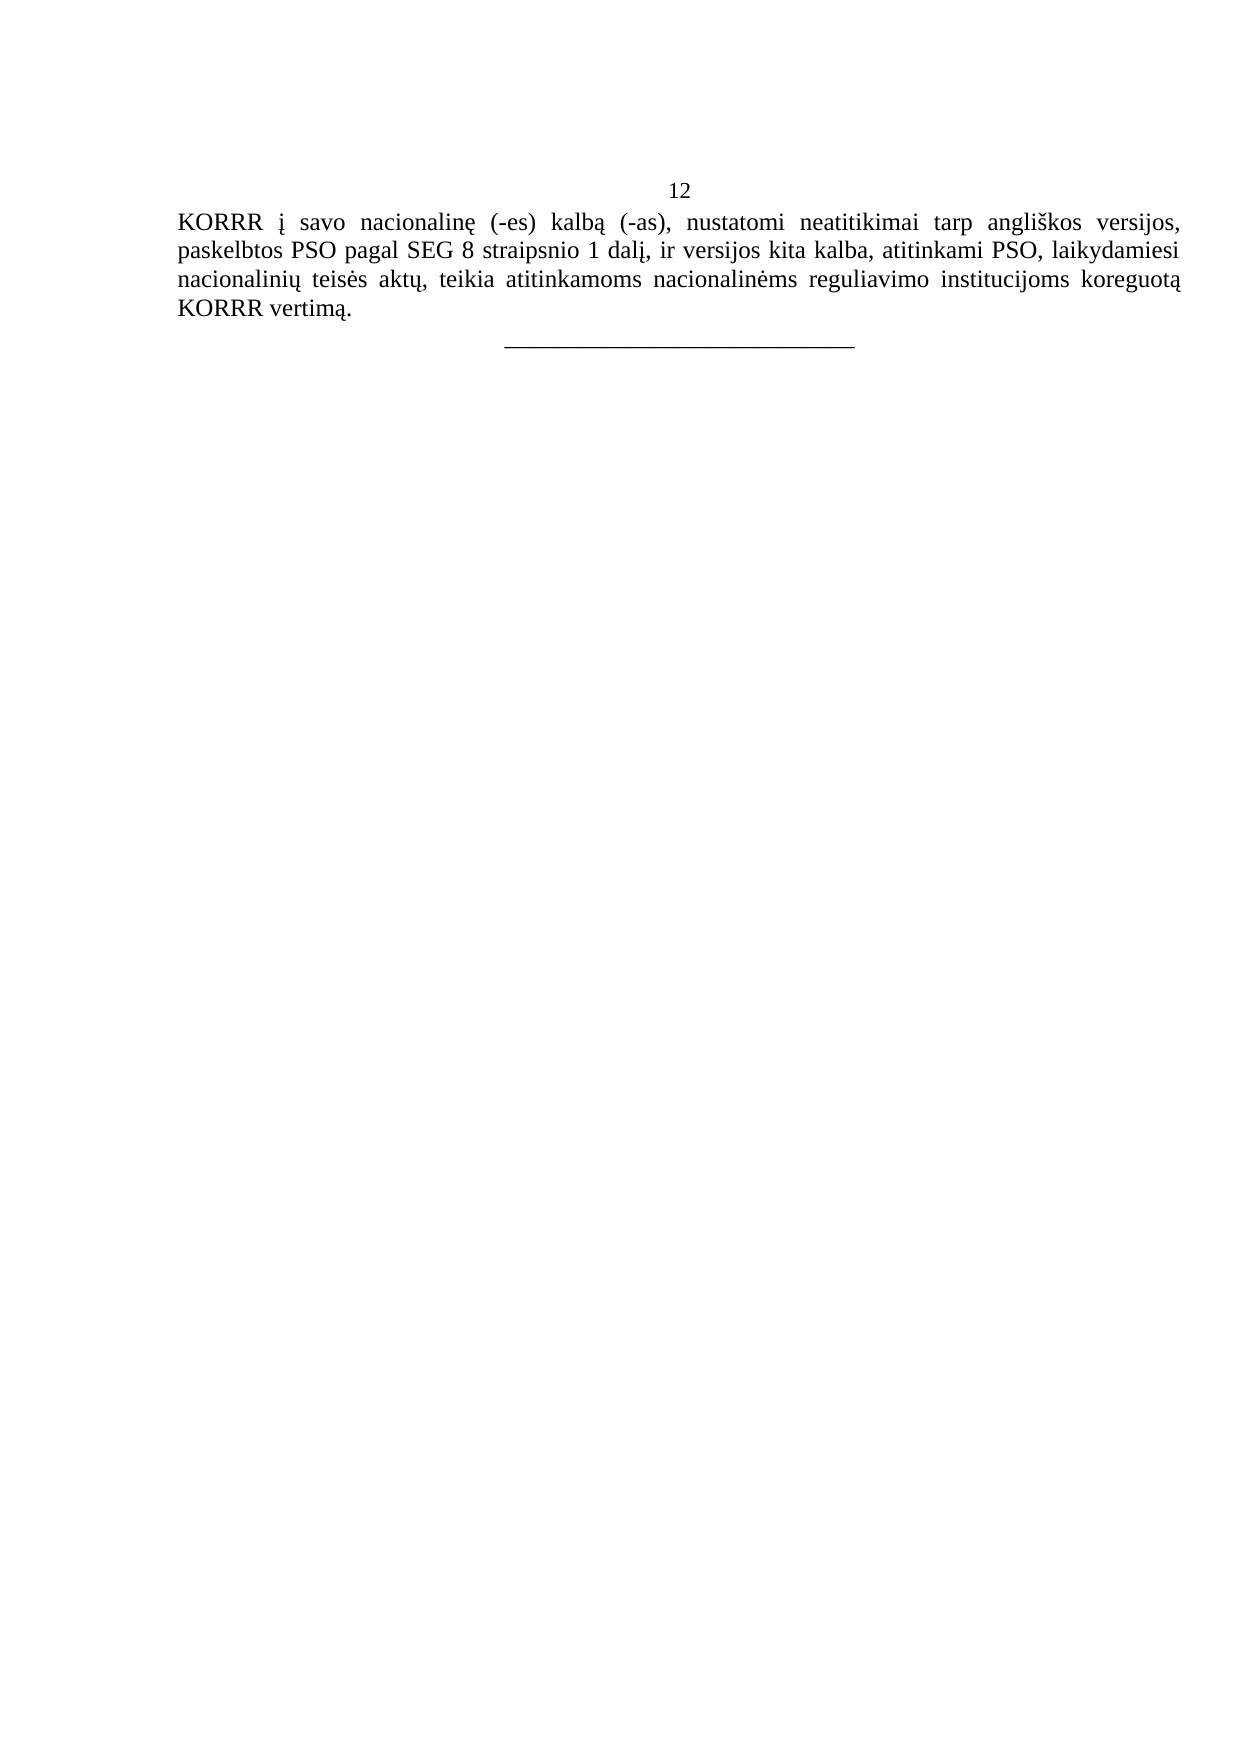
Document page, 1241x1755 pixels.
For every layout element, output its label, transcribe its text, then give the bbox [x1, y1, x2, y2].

text ____________________________ [177, 322, 1182, 350]
text KORRR į savo nacionalinę (-es) kalbą (-as), nustatomi neatitikimai tarp angliškos versijos, paskelbtos PSO pagal SEG 8 straipsnio 1 dalį, ir versijos kita kalba, atitinkami PSO, laikydamiesi nacionalinių teisės aktų, teikia atitinkamoms nacionalinėms reguliavimo institucijoms koreguotą KORRR vertimą. [177, 207, 1182, 322]
